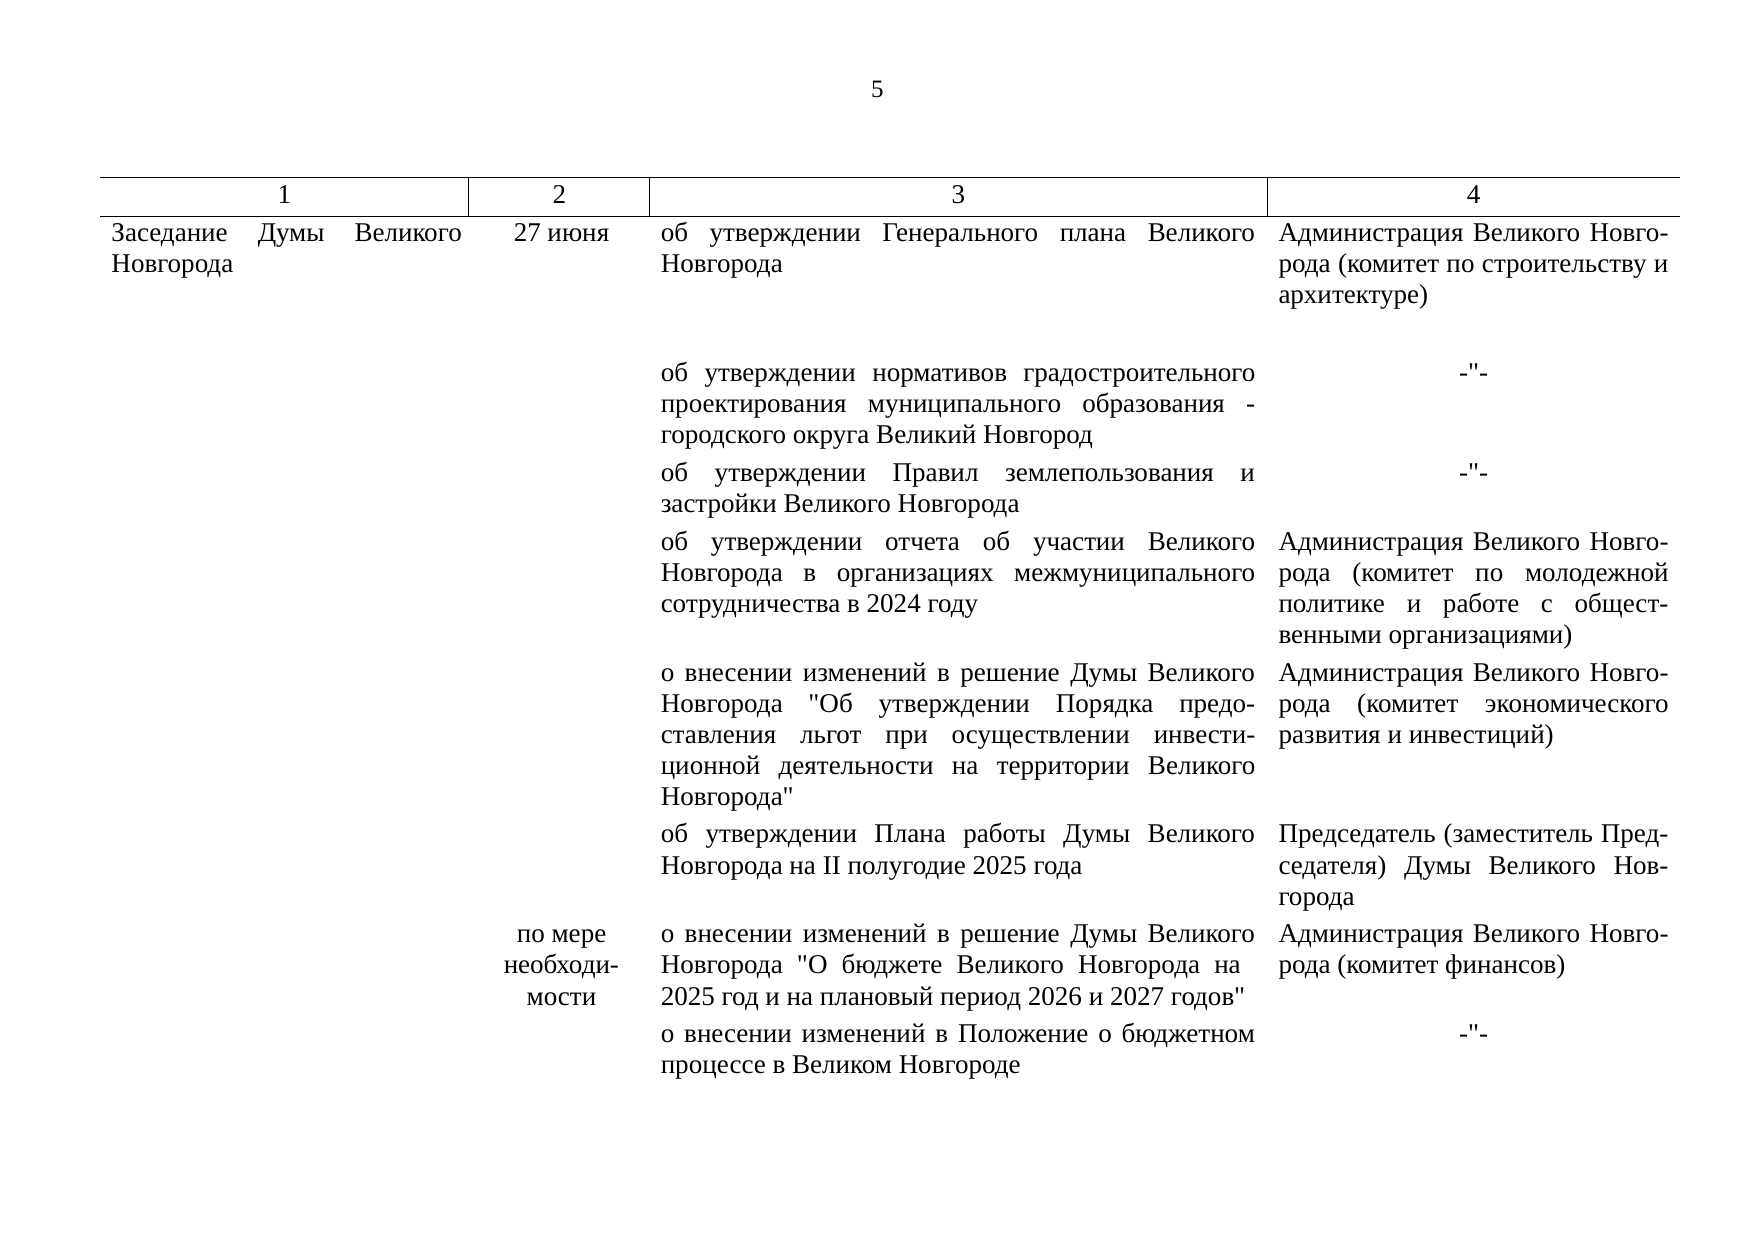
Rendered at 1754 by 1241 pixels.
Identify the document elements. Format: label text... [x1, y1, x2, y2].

table_cell [473, 525, 649, 656]
table_cell об утверждении Генерального плана Великого Новгорода [649, 217, 1267, 356]
table_cell [100, 917, 473, 1017]
table_cell Администрация Великого Новго-рода (комитет финансов) [1267, 917, 1680, 1017]
table_cell [473, 818, 649, 917]
table_cell об утверждении отчета об участии Великого Новгорода в организациях межмуниципального сотрудничества в 2024 году [649, 525, 1267, 656]
table_header 1 [100, 178, 468, 216]
table_cell [100, 456, 473, 525]
table_cell по мере необходи-мости [473, 917, 649, 1017]
table_cell Администрация Великого Новго-рода (комитет экономического развития и инвестиций) [1267, 656, 1680, 818]
table_cell [100, 356, 473, 456]
table_cell [473, 356, 649, 456]
table_cell -"- [1267, 356, 1680, 456]
table_cell о внесении изменений в решение Думы Великого Новгорода "О бюджете Великого Новгорода на 2025 год и на плановый период 2026 и 2027 годов" [649, 917, 1267, 1017]
table_cell Председатель (заместитель Пред-седателя) Думы Великого Нов-города [1267, 818, 1680, 917]
table_header 2 [469, 178, 649, 216]
table_cell [100, 1017, 473, 1086]
table_cell об утверждении Плана работы Думы Великого Новгорода на II полугодие 2025 года [649, 818, 1267, 917]
table_cell [473, 1017, 649, 1086]
table_header 3 [650, 178, 1267, 216]
table_cell -"- [1267, 1017, 1680, 1086]
table_cell Администрация Великого Новго-рода (комитет по строительству и архитектуре) [1267, 217, 1680, 356]
table_cell Администрация Великого Новго-рода (комитет по молодежной политике и работе с общест-венными организациями) [1267, 525, 1680, 656]
table_cell о внесении изменений в решение Думы Великого Новгорода "Об утверждении Порядка предо-ставления льгот при осуществлении инвести-ционной деятельности на территории Великого Новгорода" [649, 656, 1267, 818]
table_cell [100, 656, 473, 818]
table_cell -"- [1267, 456, 1680, 525]
table_cell 27 июня [473, 217, 649, 356]
table_cell об утверждении нормативов градостроительного проектирования муниципального образования - городского округа Великий Новгород [649, 356, 1267, 456]
table_cell [100, 818, 473, 917]
table_cell об утверждении Правил землепользования и застройки Великого Новгорода [649, 456, 1267, 525]
table_cell [100, 525, 473, 656]
table_header 4 [1268, 178, 1680, 216]
table_cell о внесении изменений в Положение о бюджетном процессе в Великом Новгороде [649, 1017, 1267, 1086]
table_cell [473, 656, 649, 818]
table_cell Заседание Думы Великого Новгорода [100, 217, 473, 356]
table_cell [473, 456, 649, 525]
